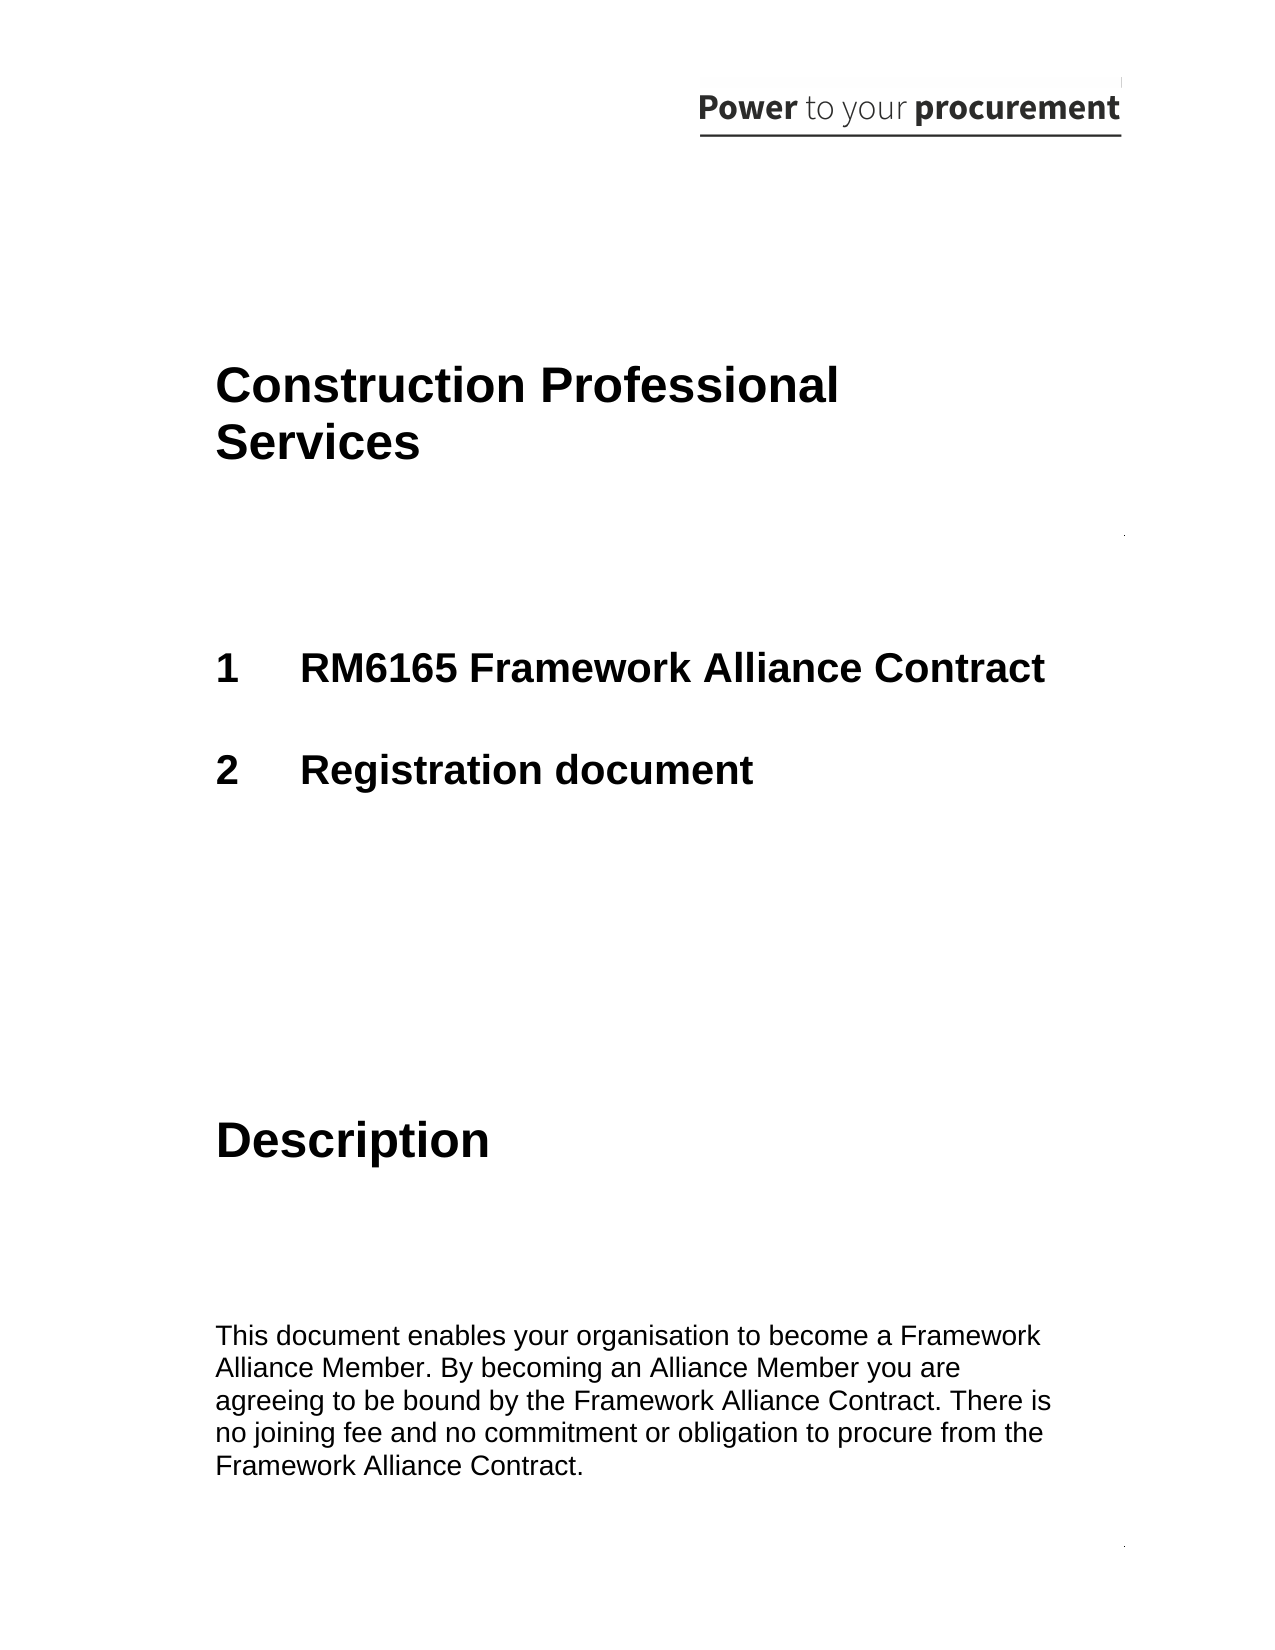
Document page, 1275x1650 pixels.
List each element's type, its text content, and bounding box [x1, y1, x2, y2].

subtitle RM6165 Framework Alliance Contract [151, 579, 1124, 679]
text Construction Professional Services [151, 290, 1124, 535]
subtitle Description [151, 1046, 1124, 1233]
subtitle Registration document [151, 679, 1124, 858]
text This document enables your organisation to become a Framework Alliance Member. By becoming an Alliance Member you are agreeing to be bound by the Framework Alliance Contract. There is no joining fee and no commitment or obligation to procure from the Framework Alliance Contract. [151, 1255, 1124, 1546]
